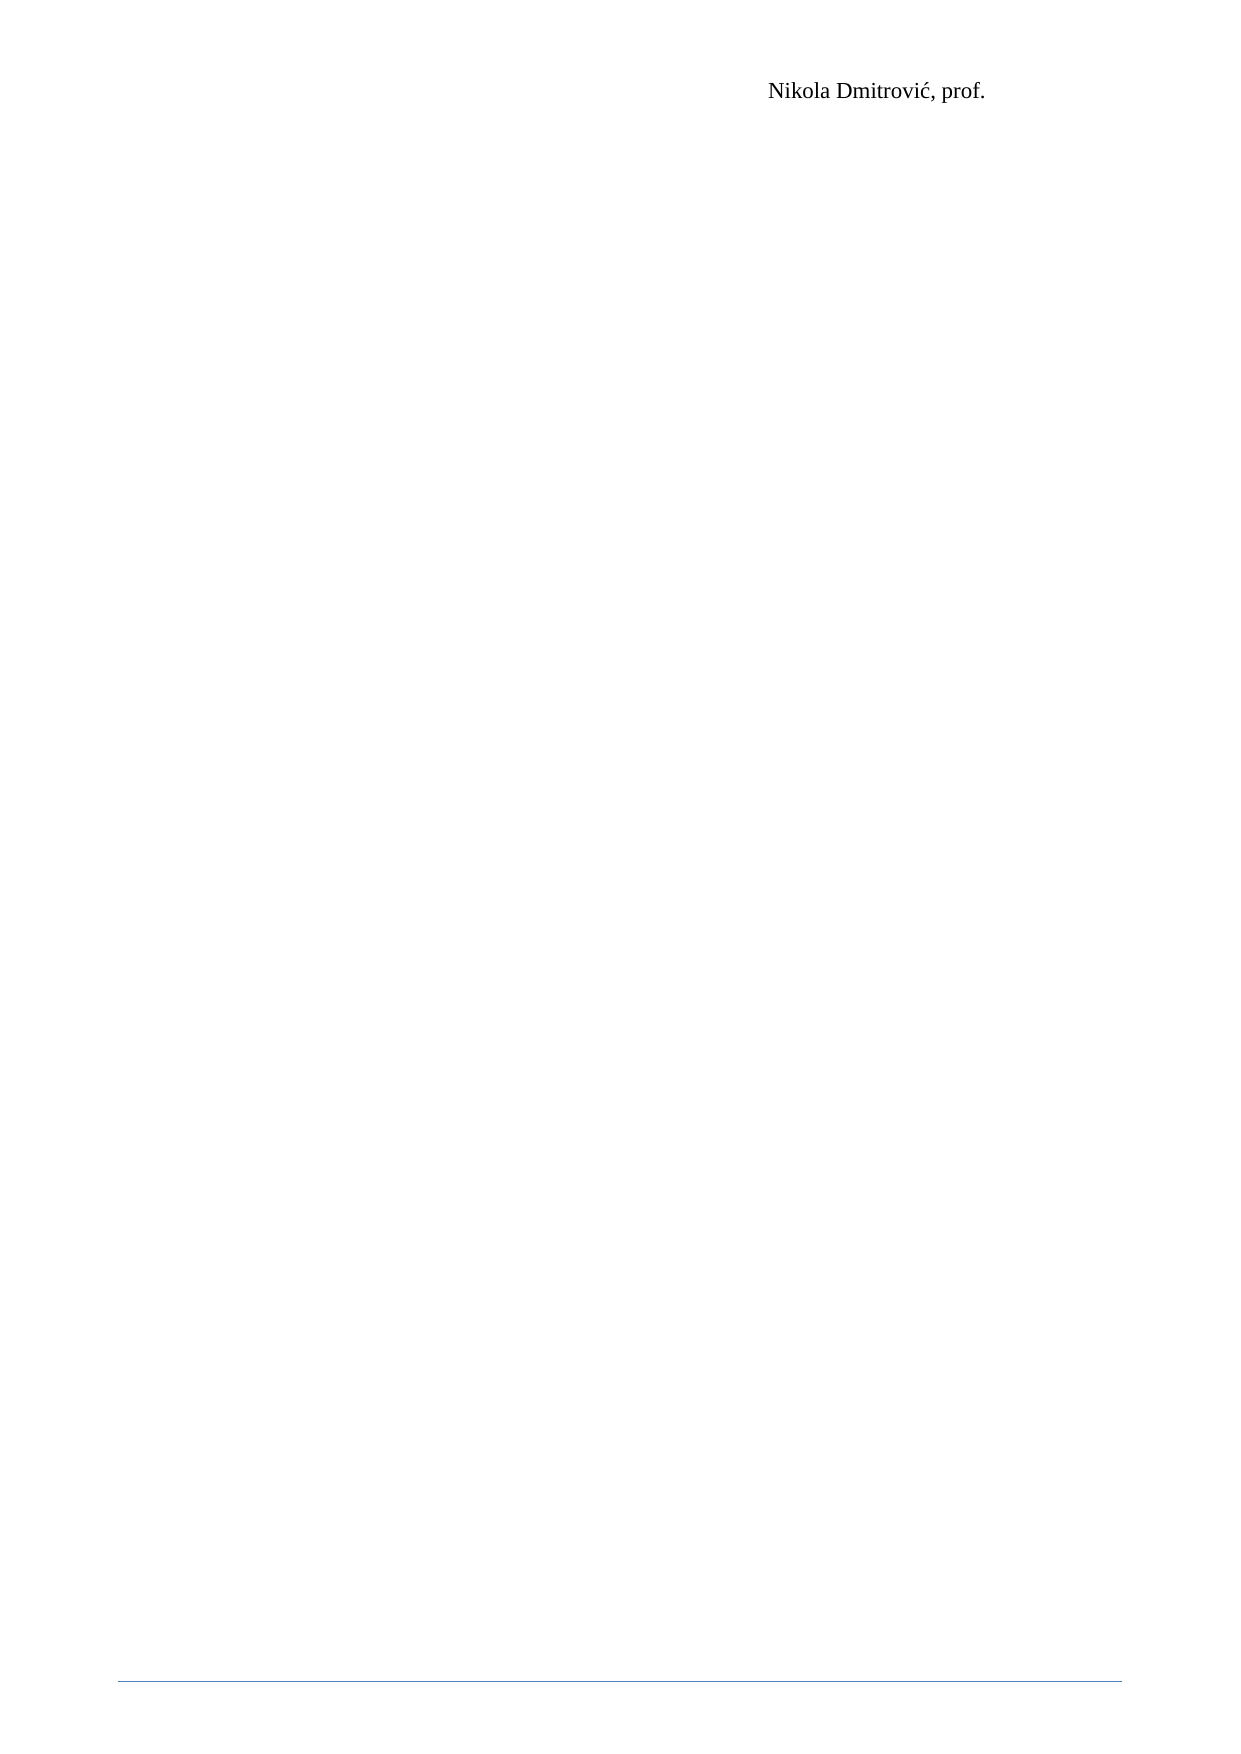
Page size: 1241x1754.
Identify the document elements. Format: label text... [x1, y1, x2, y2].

text Nikola Dmitrović, prof. [768, 77, 1122, 103]
